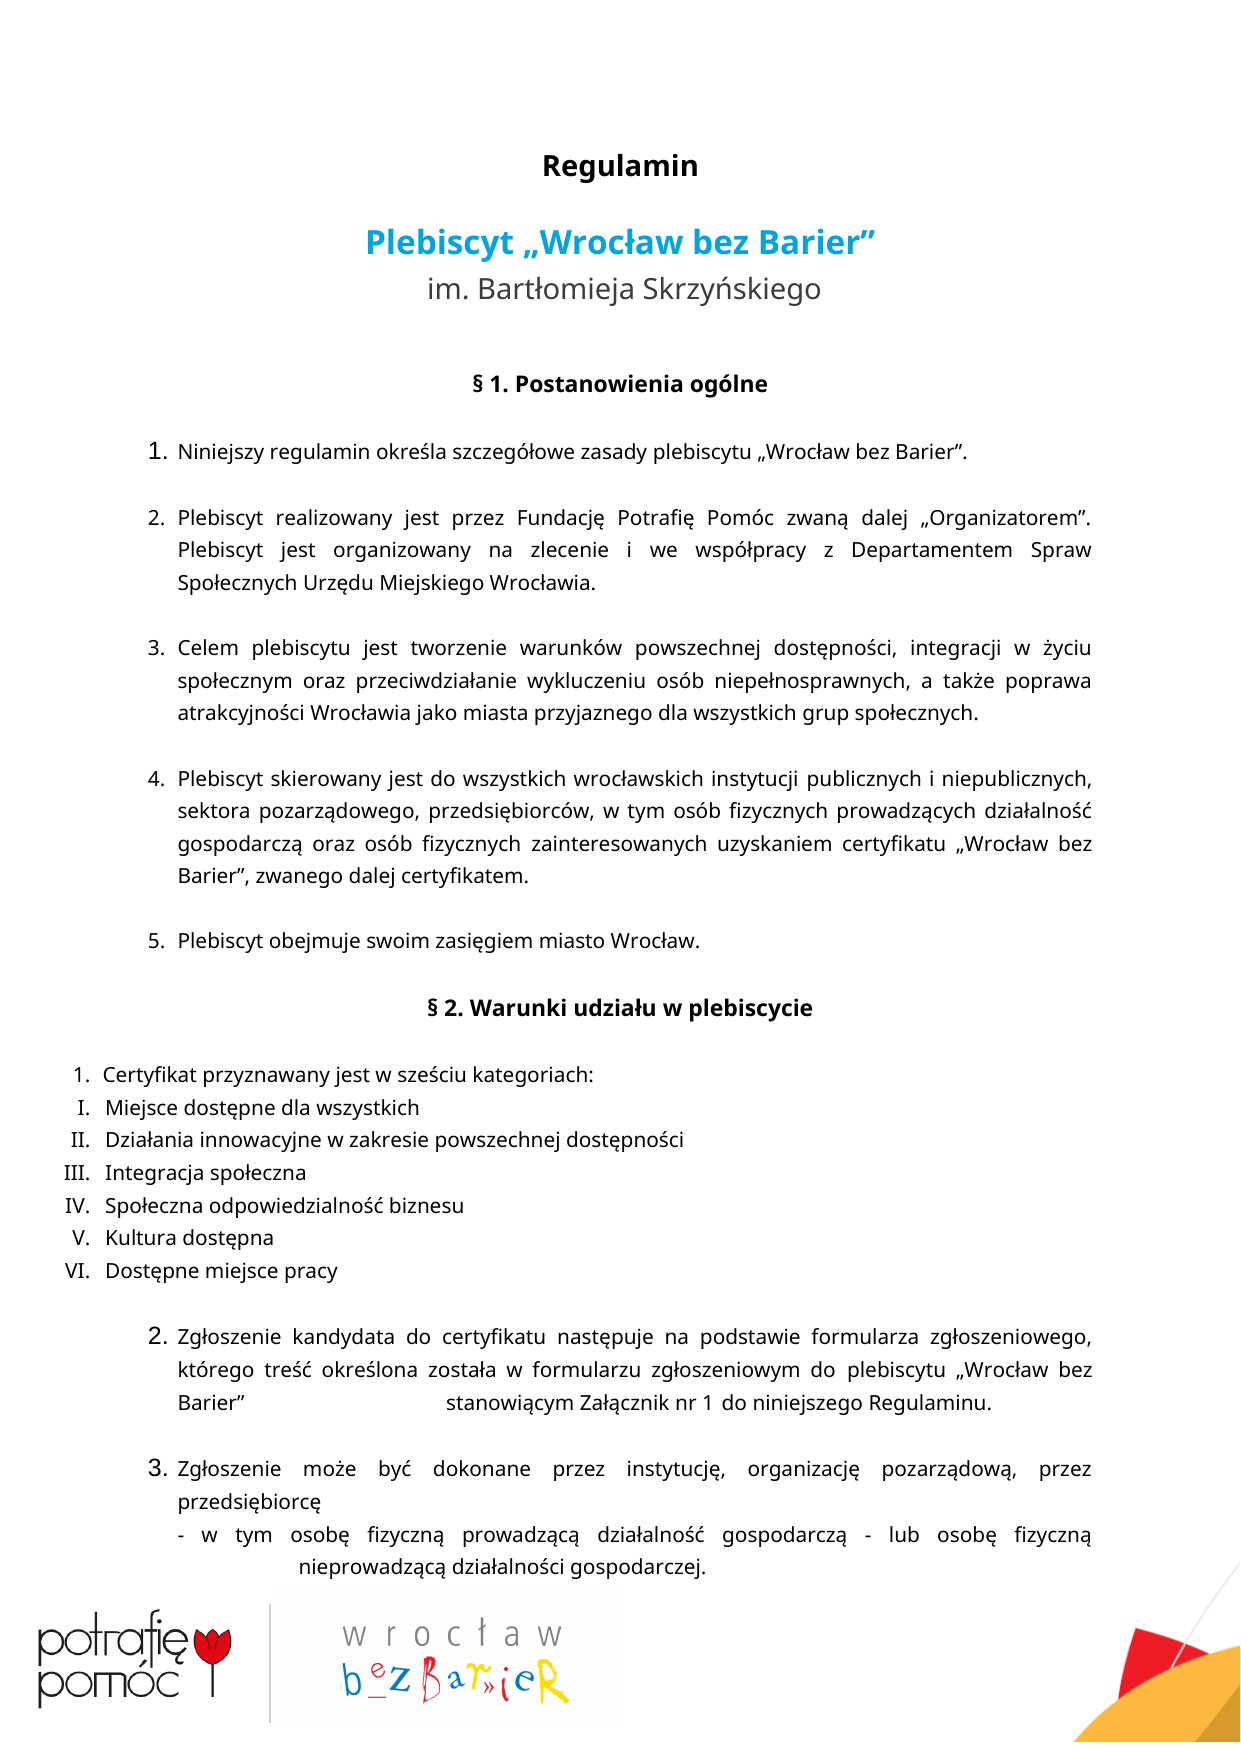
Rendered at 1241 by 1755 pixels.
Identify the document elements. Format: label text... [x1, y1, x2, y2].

list Plebiscyt obejmuje swoim zasięgiem miasto Wrocław. [148, 927, 1093, 955]
list Miejsce dostępne dla wszystkich [90, 1093, 1093, 1121]
list Działania innowacyjne w zakresie powszechnej dostępności [90, 1126, 1093, 1154]
text Plebiscyt „Wrocław bez Barier” im. Bartłomieja Skrzyńskiego [148, 191, 1093, 309]
text § 1. Postanowienia ogólne [148, 368, 1093, 399]
list Dostępne miejsce pracy [90, 1256, 1093, 1284]
list Plebiscyt realizowany jest przez Fundację Potrafię Pomóc zwaną dalej „Organizatorem”. Plebiscyt jest organizowany na zlecenie i we współpracy z Departamentem Spraw Społecznych Urzędu Miejskiego Wrocławia. [148, 503, 1093, 596]
list Zgłoszenie może być dokonane przez instytucję, organizację pozarządową, przez przedsiębiorcę - w tym osobę fizyczną prowadzącą działalność gospodarczą - lub osobę fizyczną nieprowadzącą działalności gospodarczej. [148, 1453, 1093, 1581]
list Społeczna odpowiedzialność biznesu [90, 1191, 1093, 1219]
subtitle Regulamin [148, 145, 1093, 184]
list Integracja społeczna [90, 1158, 1093, 1187]
list Niniejszy regulamin określa szczegółowe zasady plebiscytu „Wrocław bez Barier”. [148, 436, 1093, 466]
list Celem plebiscytu jest tworzenie warunków powszechnej dostępności, integracji w życiu społecznym oraz przeciwdziałanie wykluczeniu osób niepełnosprawnych, a także poprawa atrakcyjności Wrocławia jako miasta przyjaznego dla wszystkich grup społecznych. [148, 633, 1093, 727]
list Kultura dostępna [90, 1223, 1093, 1252]
text § 2. Warunki udziału w plebiscycie [148, 992, 1093, 1023]
list Plebiscyt skierowany jest do wszystkich wrocławskich instytucji publicznych i niepublicznych, sektora pozarządowego, przedsiębiorców, w tym osób fizycznych prowadzących działalność gospodarczą oraz osób fizycznych zainteresowanych uzyskaniem certyfikatu „Wrocław bez Barier”, zwanego dalej certyfikatem. [148, 764, 1093, 890]
list Certyfikat przyznawany jest w sześciu kategoriach: [73, 1060, 1093, 1089]
list Zgłoszenie kandydata do certyfikatu następuje na podstawie formularza zgłoszeniowego, którego treść określona została w formularzu zgłoszeniowym do plebiscytu „Wrocław bez Barier” stanowiącym Załącznik nr 1 do niniejszego Regulaminu. [148, 1321, 1093, 1449]
